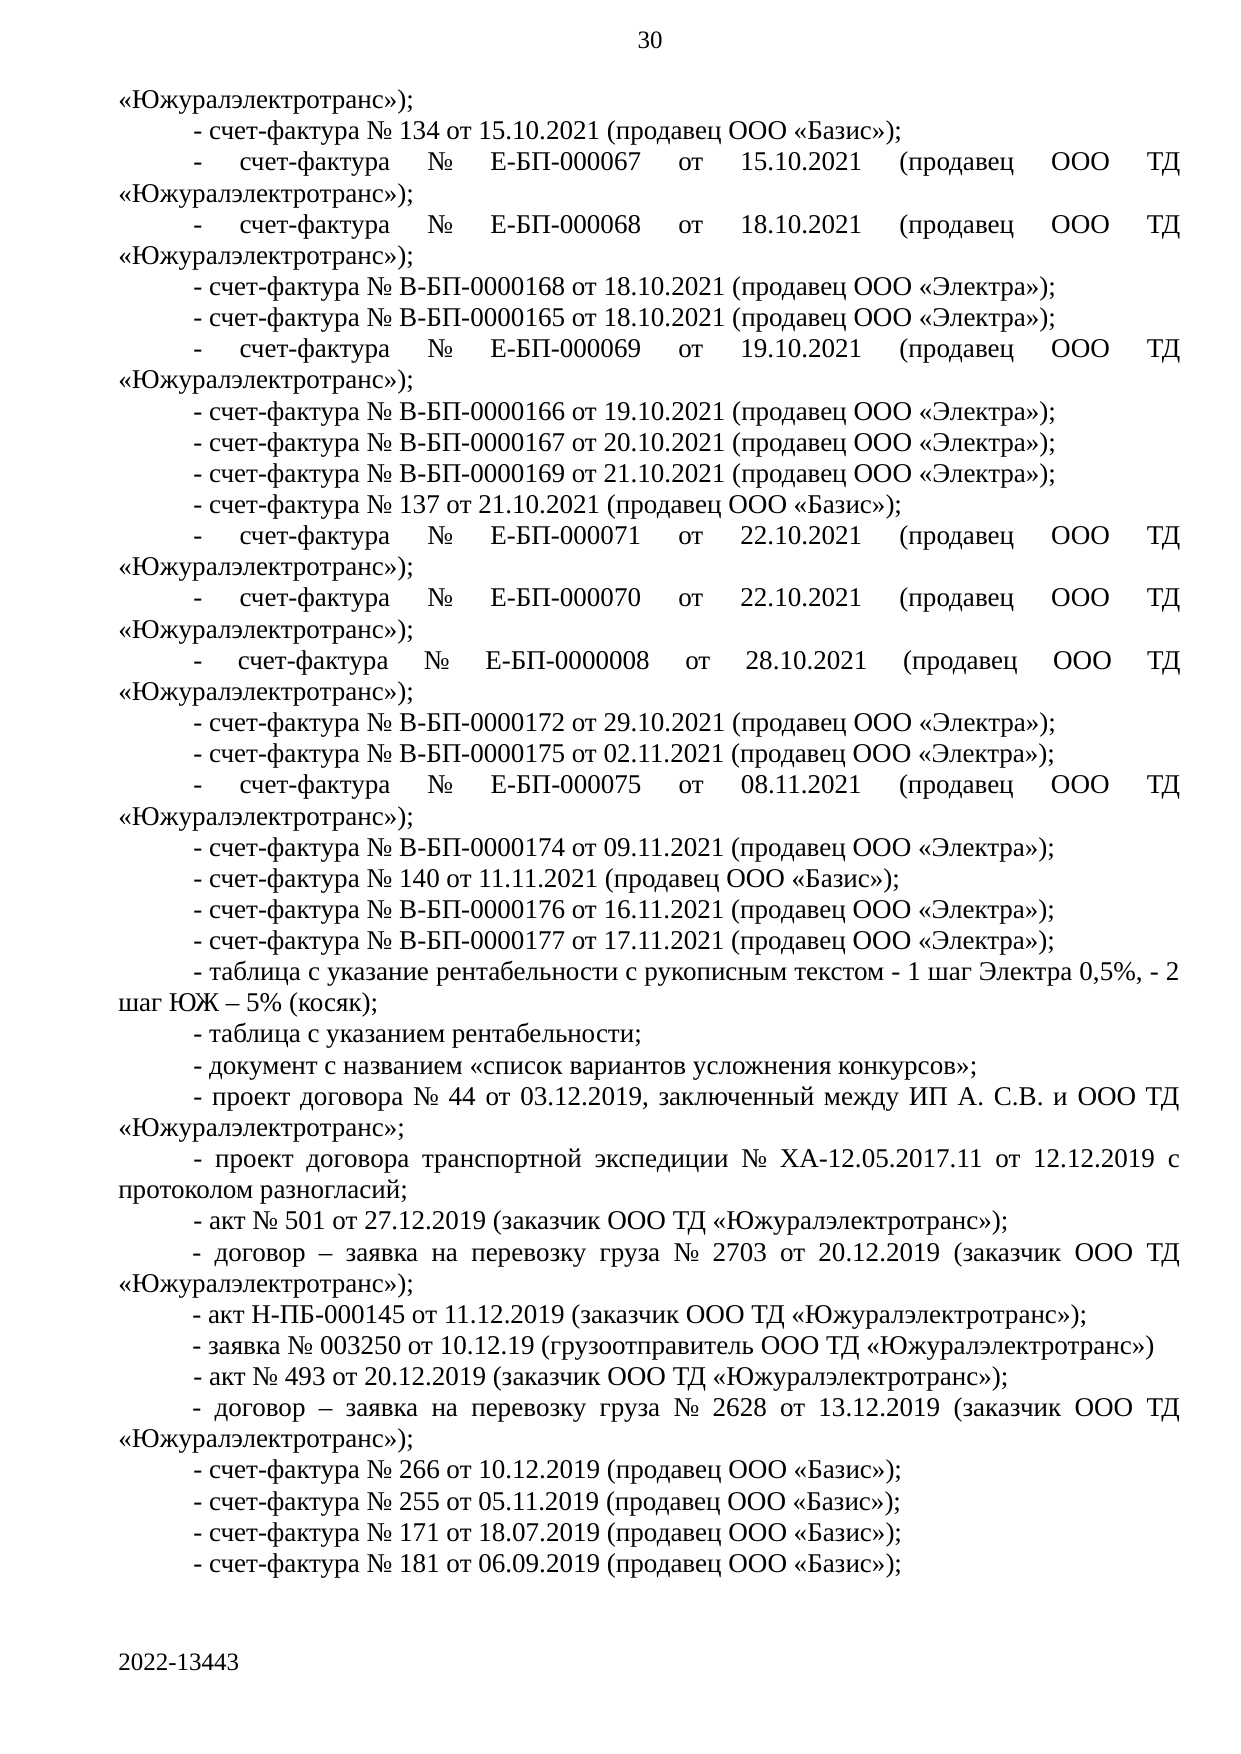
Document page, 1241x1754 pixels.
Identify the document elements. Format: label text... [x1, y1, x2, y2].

text - счет-фактура № Е-БП-000071 от 22.10.2021 (продавец ООО ТД «Южуралэлектротранс»); [118, 519, 1181, 582]
text - счет-фактура № В-БП-0000169 от 21.10.2021 (продавец ООО «Электра»); [118, 457, 1181, 488]
text - акт Н-ПБ-000145 от 11.12.2019 (заказчик ООО ТД «Южуралэлектротранс»); [118, 1298, 1181, 1329]
text - счет-фактура № В-БП-0000175 от 02.11.2021 (продавец ООО «Электра»); [118, 737, 1181, 768]
text - счет-фактура № 137 от 21.10.2021 (продавец ООО «Базис»); [118, 488, 1181, 519]
text - договор – заявка на перевозку груза № 2628 от 13.12.2019 (заказчик ООО ТД «Южуралэлектротранс»); [118, 1391, 1181, 1454]
text - проект договора транспортной экспедиции № ХА-12.05.2017.11 от 12.12.2019 с протоколом разногласий; [118, 1142, 1181, 1204]
text - счет-фактура № 134 от 15.10.2021 (продавец ООО «Базис»); [118, 114, 1181, 146]
text - счет-фактура № Е-БП-000069 от 19.10.2021 (продавец ООО ТД «Южуралэлектротранс»); [118, 332, 1181, 395]
text - счет-фактура № В-БП-0000174 от 09.11.2021 (продавец ООО «Электра»); [118, 831, 1181, 862]
text - проект договора № 44 от 03.12.2019, заключенный между ИП А. С.В. и ООО ТД «Южуралэлектротранс»; [118, 1080, 1181, 1142]
text - счет-фактура № Е-БП-000075 от 08.11.2021 (продавец ООО ТД «Южуралэлектротранс»); [118, 768, 1181, 831]
text - счет-фактура № В-БП-0000176 от 16.11.2021 (продавец ООО «Электра»); [118, 893, 1181, 924]
text - счет-фактура № В-БП-0000165 от 18.10.2021 (продавец ООО «Электра»); [118, 301, 1181, 332]
text - таблица с указанием рентабельности; [118, 1018, 1181, 1049]
text - счет-фактура № В-БП-0000177 от 17.11.2021 (продавец ООО «Электра»); [118, 924, 1181, 955]
text - счет-фактура № 171 от 18.07.2019 (продавец ООО «Базис»); [118, 1516, 1181, 1547]
text - счет-фактура № Е-БП-000068 от 18.10.2021 (продавец ООО ТД «Южуралэлектротранс»); [118, 208, 1181, 270]
text - счет-фактура № В-БП-0000172 от 29.10.2021 (продавец ООО «Электра»); [118, 706, 1181, 737]
text - таблица с указание рентабельности с рукописным текстом - 1 шаг Электра 0,5%, - 2 шаг ЮЖ – 5% (косяк); [118, 955, 1181, 1018]
text - счет-фактура № Е-БП-000070 от 22.10.2021 (продавец ООО ТД «Южуралэлектротранс»); [118, 582, 1181, 644]
text «Южуралэлектротранс»); [118, 83, 1181, 114]
text - документ с названием «список вариантов усложнения конкурсов»; [118, 1049, 1181, 1080]
text - акт № 493 от 20.12.2019 (заказчик ООО ТД «Южуралэлектротранс»); [118, 1360, 1181, 1391]
text - счет-фактура № Е-БП-000067 от 15.10.2021 (продавец ООО ТД «Южуралэлектротранс»); [118, 146, 1181, 208]
text - заявка № 003250 от 10.12.19 (грузоотправитель ООО ТД «Южуралэлектротранс») [118, 1329, 1181, 1360]
text - счет-фактура № В-БП-0000166 от 19.10.2021 (продавец ООО «Электра»); [118, 395, 1181, 426]
text - счет-фактура № 181 от 06.09.2019 (продавец ООО «Базис»); [118, 1547, 1181, 1578]
text - счет-фактура № 266 от 10.12.2019 (продавец ООО «Базис»); [118, 1454, 1181, 1485]
text - счет-фактура № 255 от 05.11.2019 (продавец ООО «Базис»); [118, 1485, 1181, 1516]
text - счет-фактура № 140 от 11.11.2021 (продавец ООО «Базис»); [118, 862, 1181, 893]
text - счет-фактура № В-БП-0000167 от 20.10.2021 (продавец ООО «Электра»); [118, 426, 1181, 457]
text - счет-фактура № В-БП-0000168 от 18.10.2021 (продавец ООО «Электра»); [118, 270, 1181, 301]
text - счет-фактура № Е-БП-0000008 от 28.10.2021 (продавец ООО ТД «Южуралэлектротранс»); [118, 644, 1181, 706]
text - акт № 501 от 27.12.2019 (заказчик ООО ТД «Южуралэлектротранс»); [118, 1204, 1181, 1236]
text - договор – заявка на перевозку груза № 2703 от 20.12.2019 (заказчик ООО ТД «Южуралэлектротранс»); [118, 1236, 1181, 1298]
